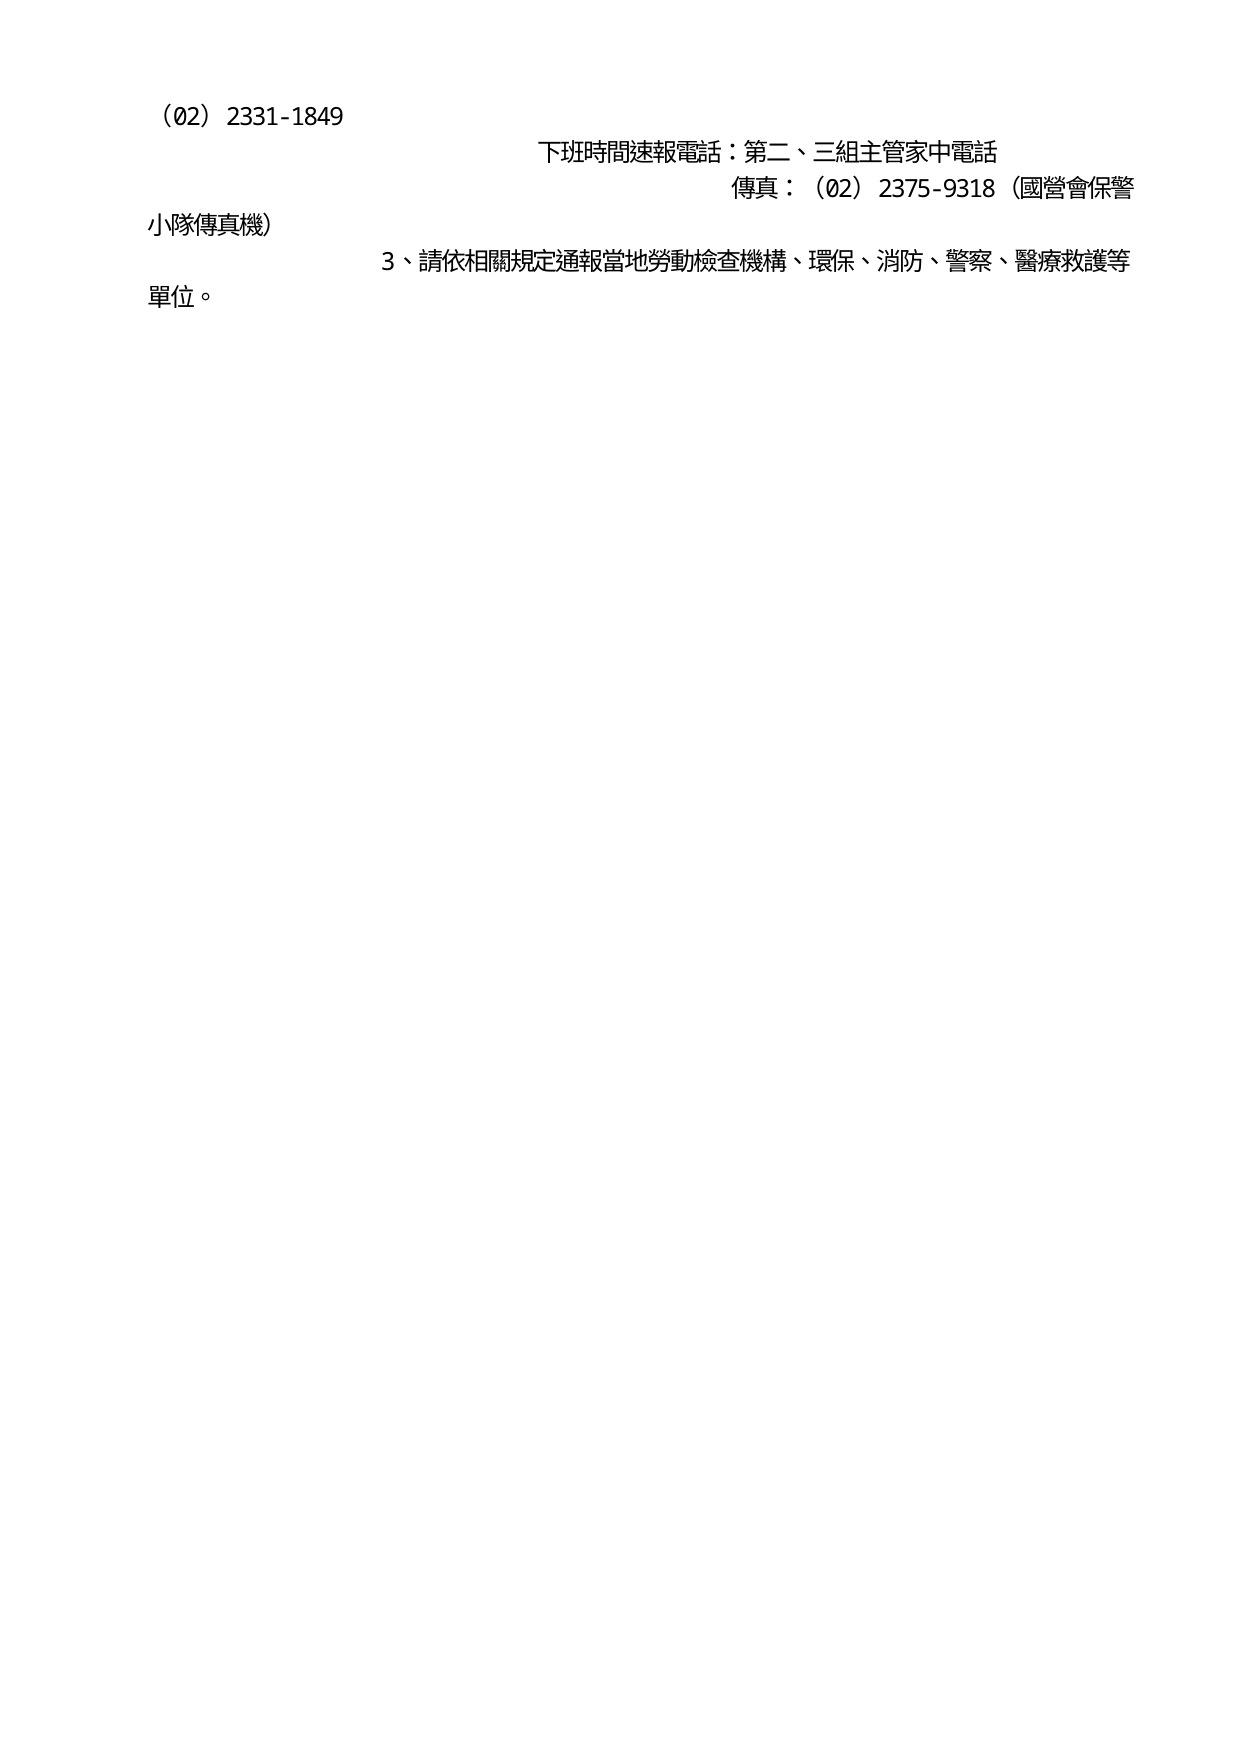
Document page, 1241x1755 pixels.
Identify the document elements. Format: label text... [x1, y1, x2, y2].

text 3、請依相關規定通報當地勞動檢查機構、環保、消防、警察、醫療救護等單位。 [148, 241, 1146, 314]
text 下班時間速報電話：第二、三組主管家中電話 [148, 133, 1146, 169]
text （02）2331-1849 [148, 96, 1146, 133]
text 傳真：（02）2375-9318（國營會保警小隊傳真機） [148, 169, 1146, 241]
